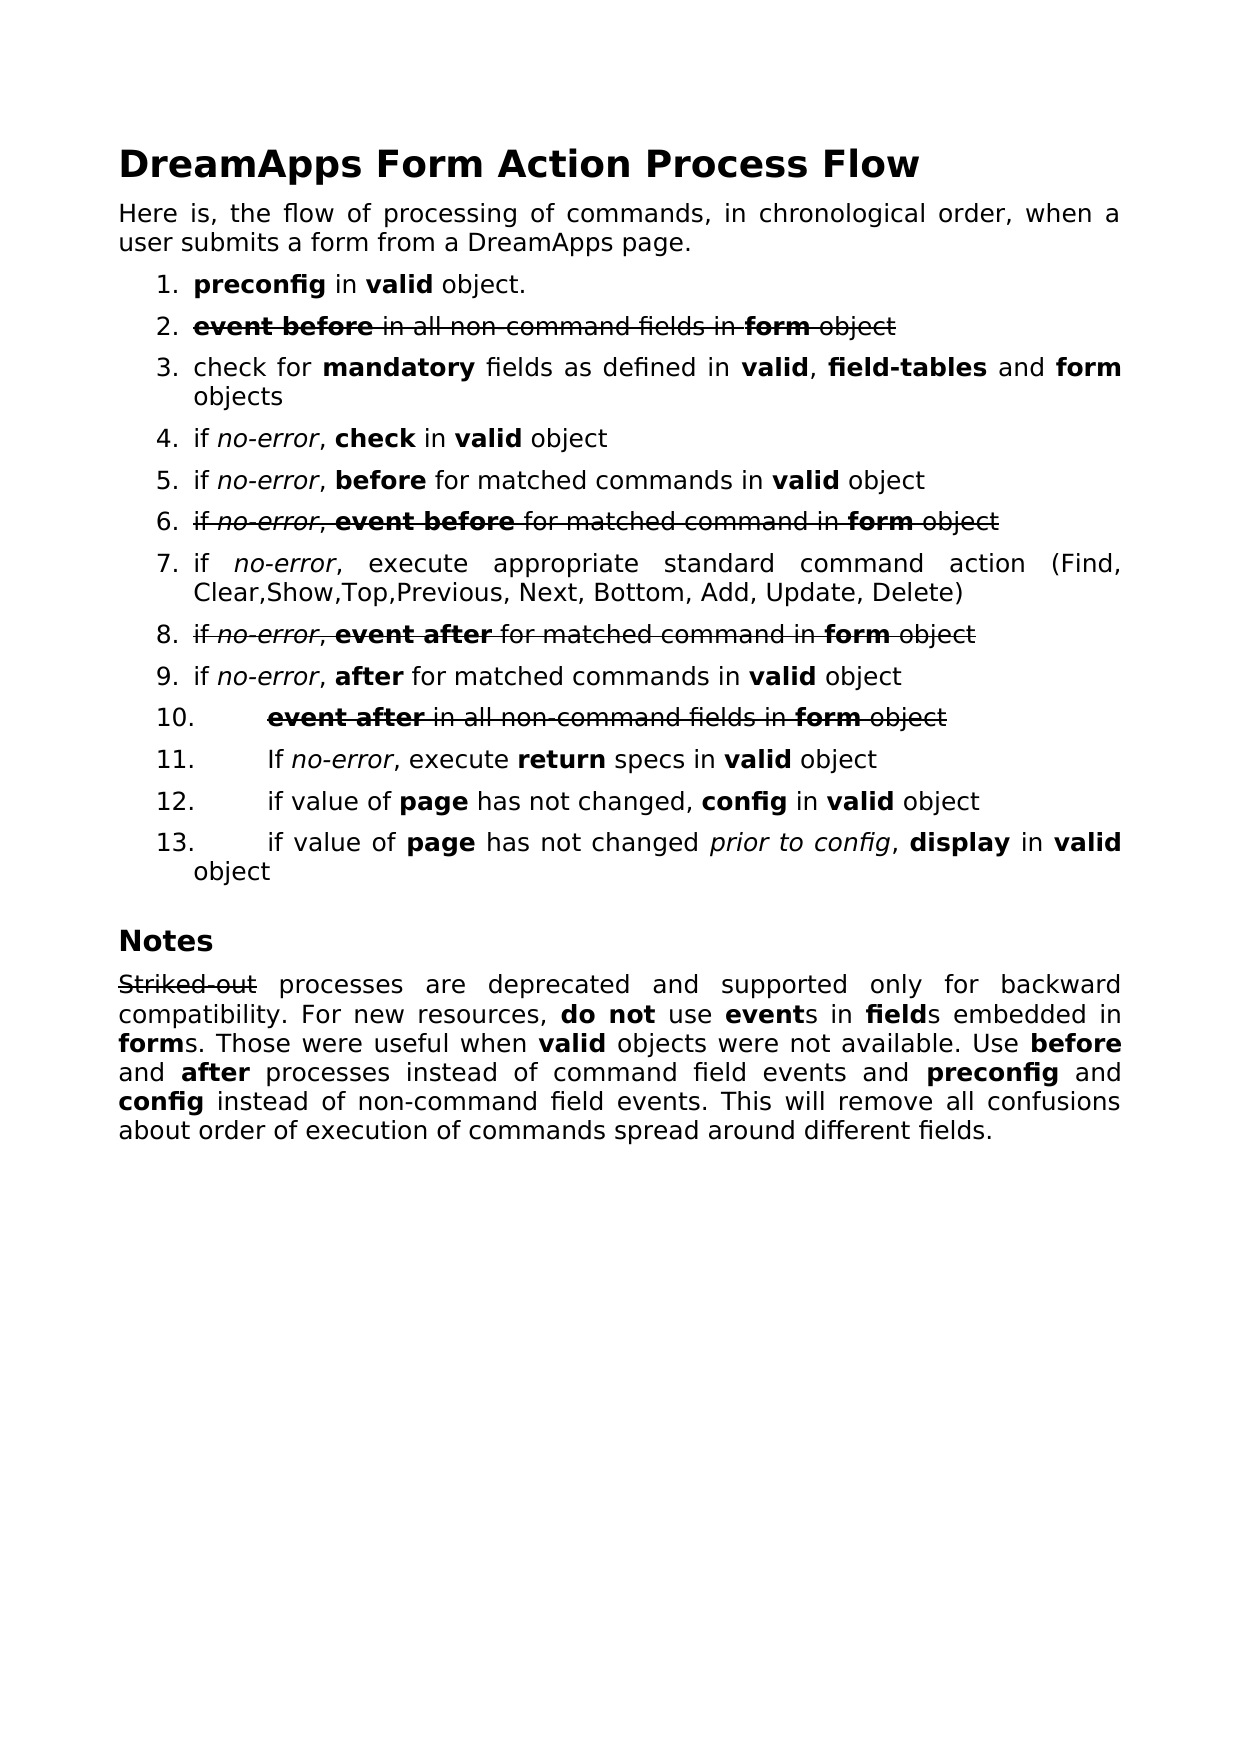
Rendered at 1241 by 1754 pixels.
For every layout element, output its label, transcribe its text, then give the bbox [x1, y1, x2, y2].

list preconfig in valid object. [156, 270, 1122, 299]
list event after in all non-command fields in form object [156, 703, 1122, 733]
list event before in all non-command fields in form object [156, 312, 1122, 341]
list if no-error, after for matched commands in valid object [156, 662, 1122, 691]
list if no-error, event before for matched command in form object [156, 508, 1122, 537]
list if value of page has not changed prior to config, display in valid object [156, 828, 1122, 887]
text Striked-out processes are deprecated and supported only for backward compatibility. For new resources, do not use events in fields embedded in forms. Those were useful when valid objects were not available. Use before and after processes instead of command field events and preconfig and config instead of non-command field events. This will remove all confusions about order of execution of commands spread around different fields. [118, 971, 1122, 1146]
subtitle Notes [118, 924, 1122, 958]
text Here is, the flow of processing of commands, in chronological order, when a user submits a form from a DreamApps page. [118, 199, 1122, 258]
subtitle DreamApps Form Action Process Flow [118, 143, 1122, 187]
list if no-error, check in valid object [156, 424, 1122, 453]
list if value of page has not changed, config in valid object [156, 787, 1122, 816]
list check for mandatory fields as defined in valid, field-tables and form objects [156, 353, 1122, 412]
list if no-error, before for matched commands in valid object [156, 466, 1122, 495]
list if no-error, event after for matched command in form object [156, 620, 1122, 649]
list if no-error, execute appropriate standard command action (Find, Clear,Show,Top,Previous, Next, Bottom, Add, Update, Delete) [156, 549, 1122, 608]
list If no-error, execute return specs in valid object [156, 745, 1122, 774]
